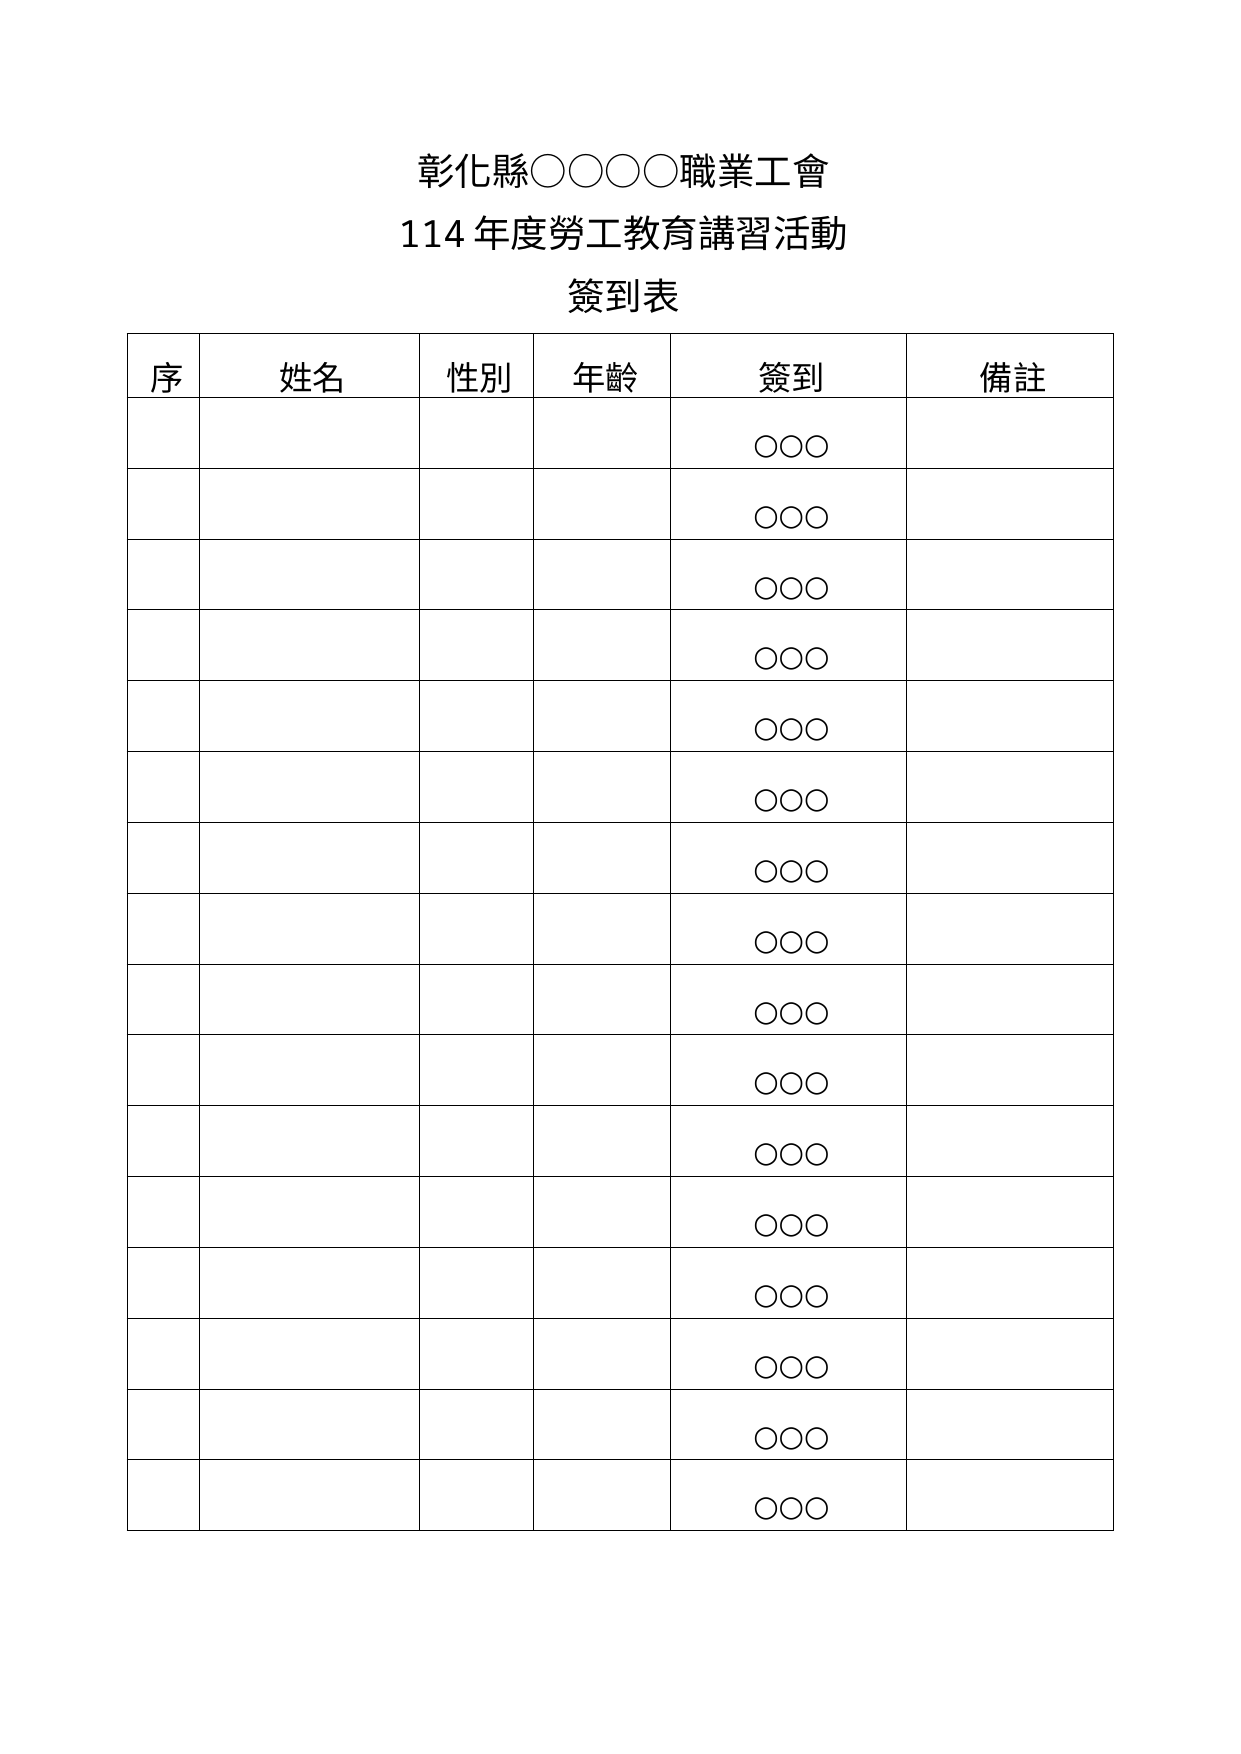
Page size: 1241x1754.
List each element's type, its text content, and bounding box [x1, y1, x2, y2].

table_cell ○○○ [671, 1035, 906, 1105]
table_cell [534, 894, 670, 963]
table_header 序 [128, 334, 199, 397]
table_cell [534, 965, 670, 1034]
table_cell ○○○ [671, 894, 906, 963]
table_cell [907, 540, 1113, 609]
table_cell ○○○ [671, 540, 906, 609]
table_cell ○○○ [671, 965, 906, 1034]
table_cell [534, 823, 670, 893]
table_cell [420, 398, 533, 468]
table_header 姓名 [200, 334, 419, 397]
table_cell [200, 1319, 419, 1388]
table_cell [128, 823, 199, 893]
table_cell [128, 681, 199, 751]
table_cell [128, 1106, 199, 1176]
table_cell [128, 752, 199, 822]
table_cell ○○○ [671, 1106, 906, 1176]
table_header 簽到 [671, 334, 906, 397]
table_cell [907, 823, 1113, 893]
table_cell [200, 965, 419, 1034]
table_cell [128, 540, 199, 609]
table_cell [907, 398, 1113, 468]
table_header 年齡 [534, 334, 670, 397]
table_cell [128, 610, 199, 680]
table_cell [907, 1460, 1113, 1530]
table_cell ○○○ [671, 681, 906, 751]
table_cell [907, 1390, 1113, 1459]
table_cell [200, 1460, 419, 1530]
table_cell [420, 1106, 533, 1176]
text 簽到表 [118, 252, 1128, 314]
table_header 性別 [420, 334, 533, 397]
table_cell [907, 1106, 1113, 1176]
table_cell [534, 1319, 670, 1388]
table_cell [128, 398, 199, 468]
table_cell ○○○ [671, 469, 906, 538]
table_cell ○○○ [671, 1390, 906, 1459]
table_cell [200, 1390, 419, 1459]
table_cell [907, 1177, 1113, 1247]
table_cell [200, 1177, 419, 1247]
table_cell [907, 752, 1113, 822]
table_cell [907, 965, 1113, 1034]
table_cell [128, 965, 199, 1034]
table_header 備註 [907, 334, 1113, 397]
table_cell [200, 894, 419, 963]
table_cell [200, 681, 419, 751]
table_cell [200, 1035, 419, 1105]
table_cell ○○○ [671, 398, 906, 468]
table_cell [420, 1177, 533, 1247]
table_cell [128, 894, 199, 963]
table_cell [200, 540, 419, 609]
table_cell [200, 1106, 419, 1176]
table_cell [534, 1035, 670, 1105]
table_cell ○○○ [671, 1177, 906, 1247]
table_cell [534, 469, 670, 538]
table_cell [420, 1390, 533, 1459]
table_cell [420, 469, 533, 538]
table_cell [534, 540, 670, 609]
table_cell ○○○ [671, 1319, 906, 1388]
table_cell [534, 1390, 670, 1459]
table_cell [534, 1177, 670, 1247]
table_cell [907, 1248, 1113, 1318]
table_cell [420, 752, 533, 822]
table_cell [907, 681, 1113, 751]
table_cell [420, 1319, 533, 1388]
table_cell [420, 540, 533, 609]
table_cell [128, 1035, 199, 1105]
table_cell [200, 469, 419, 538]
table_cell [534, 1460, 670, 1530]
table_cell [128, 1390, 199, 1459]
text 彰化縣○○○○職業工會 [118, 127, 1128, 189]
table_cell [420, 965, 533, 1034]
table_cell [907, 1319, 1113, 1388]
table_cell [420, 1248, 533, 1318]
table_cell [907, 610, 1113, 680]
table_cell [200, 1248, 419, 1318]
table_cell [200, 398, 419, 468]
table_cell [200, 823, 419, 893]
table_cell [128, 1460, 199, 1530]
table_cell ○○○ [671, 1460, 906, 1530]
table_cell ○○○ [671, 1248, 906, 1318]
text 114年度勞工教育講習活動 [118, 189, 1128, 252]
table_cell [420, 823, 533, 893]
table_cell [907, 469, 1113, 538]
table_cell [200, 610, 419, 680]
table_cell [128, 1177, 199, 1247]
table_cell [420, 610, 533, 680]
table_cell [200, 752, 419, 822]
table_cell [907, 1035, 1113, 1105]
table_cell ○○○ [671, 752, 906, 822]
table_cell [420, 894, 533, 963]
table_cell [534, 1106, 670, 1176]
table_cell [534, 752, 670, 822]
table_cell [534, 681, 670, 751]
table_cell ○○○ [671, 610, 906, 680]
table_cell [534, 610, 670, 680]
table_cell [420, 681, 533, 751]
table_cell [420, 1460, 533, 1530]
table_cell [420, 1035, 533, 1105]
table_cell [907, 894, 1113, 963]
table_cell ○○○ [671, 823, 906, 893]
table_cell [128, 469, 199, 538]
table_cell [534, 398, 670, 468]
table_cell [128, 1319, 199, 1388]
table_cell [128, 1248, 199, 1318]
table_cell [534, 1248, 670, 1318]
